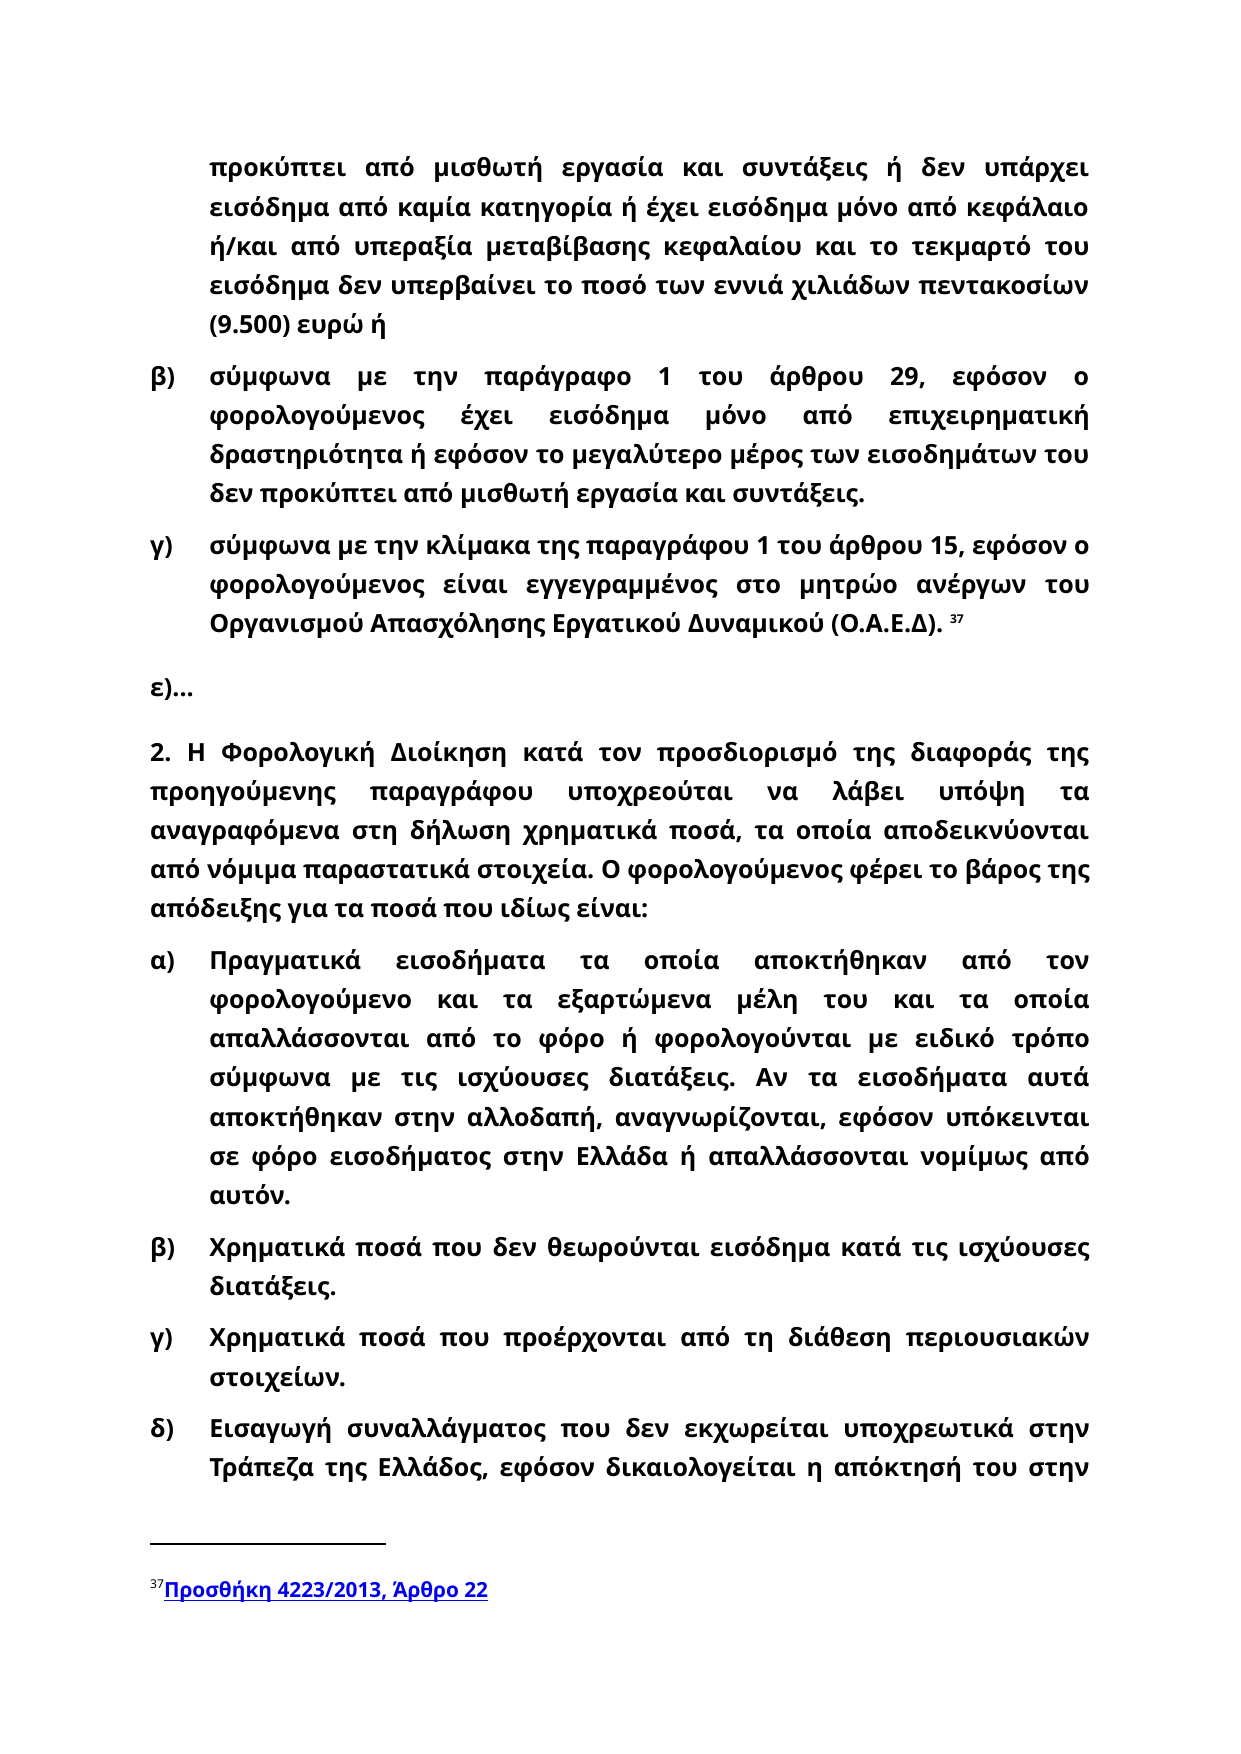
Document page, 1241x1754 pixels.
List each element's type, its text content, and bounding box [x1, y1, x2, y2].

list προκύπτει από μισθωτή εργασία και συντάξεις ή δεν υπάρχει εισόδημα από καμία κατηγορία ή έχει εισόδημα μόνο από κεφάλαιο ή/και από υπεραξία μεταβίβασης κεφαλαίου και το τεκμαρτό του εισόδημα δεν υπερβαίνει το ποσό των εννιά χιλιάδων πεντακοσίων (9.500) ευρώ ή [150, 150, 1090, 341]
list β) Χρηματικά ποσά που δεν θεωρούνται εισόδημα κατά τις ισχύουσες διατάξεις. [150, 1229, 1090, 1302]
list γ) Χρηματικά ποσά που προέρχονται από τη διάθεση περιουσιακών στοιχείων. [150, 1320, 1090, 1393]
text Προσθήκη 4223/2013, Άρθρο 22 [150, 1576, 1090, 1604]
list δ) Εισαγωγή συναλλάγματος που δεν εκχωρείται υποχρεωτικά στην Τράπεζα της Ελλάδος, εφόσον δικαιολογείται η απόκτησή του στην [150, 1411, 1090, 1484]
text 2. Η Φορολογική Διοίκηση κατά τον προσδιορισμό της διαφοράς της προηγούμενης παραγράφου υποχρεούται να λάβει υπόψη τα αναγραφόμενα στη δήλωση χρηματικά ποσά, τα οποία αποδεικνύονται από νόμιμα παραστατικά στοιχεία. Ο φορολογούμενος φέρει το βάρος της απόδειξης για τα ποσά που ιδίως είναι: [150, 734, 1090, 925]
list α) Πραγματικά εισοδήματα τα οποία αποκτήθηκαν από τον φορολογούμενο και τα εξαρτώμενα μέλη του και τα οποία απαλλάσσονται από το φόρο ή φορολογούνται με ειδικό τρόπο σύμφωνα με τις ισχύουσες διατάξεις. Αν τα εισοδήματα αυτά αποκτήθηκαν στην αλλοδαπή, αναγνωρίζονται, εφόσον υπόκεινται σε φόρο εισοδήματος στην Ελλάδα ή απαλλάσσονται νομίμως από αυτόν. [150, 942, 1090, 1212]
text ε)... [150, 670, 1090, 704]
list β) σύμφωνα με την παράγραφο 1 του άρθρου 29, εφόσον ο φορολογούμενος έχει εισόδημα μόνο από επιχειρηματική δραστηριότητα ή εφόσον το μεγαλύτερο μέρος των εισοδημάτων του δεν προκύπτει από μισθωτή εργασία και συντάξεις. [150, 358, 1090, 510]
list γ) σύμφωνα με την κλίμακα της παραγράφου 1 του άρθρου 15, εφόσον ο φορολογούμενος είναι εγγεγραμμένος στο μητρώο ανέργων του Οργανισμού Απασχόλησης Εργατικού Δυναμικού (Ο.Α.Ε.Δ). [150, 527, 1090, 640]
